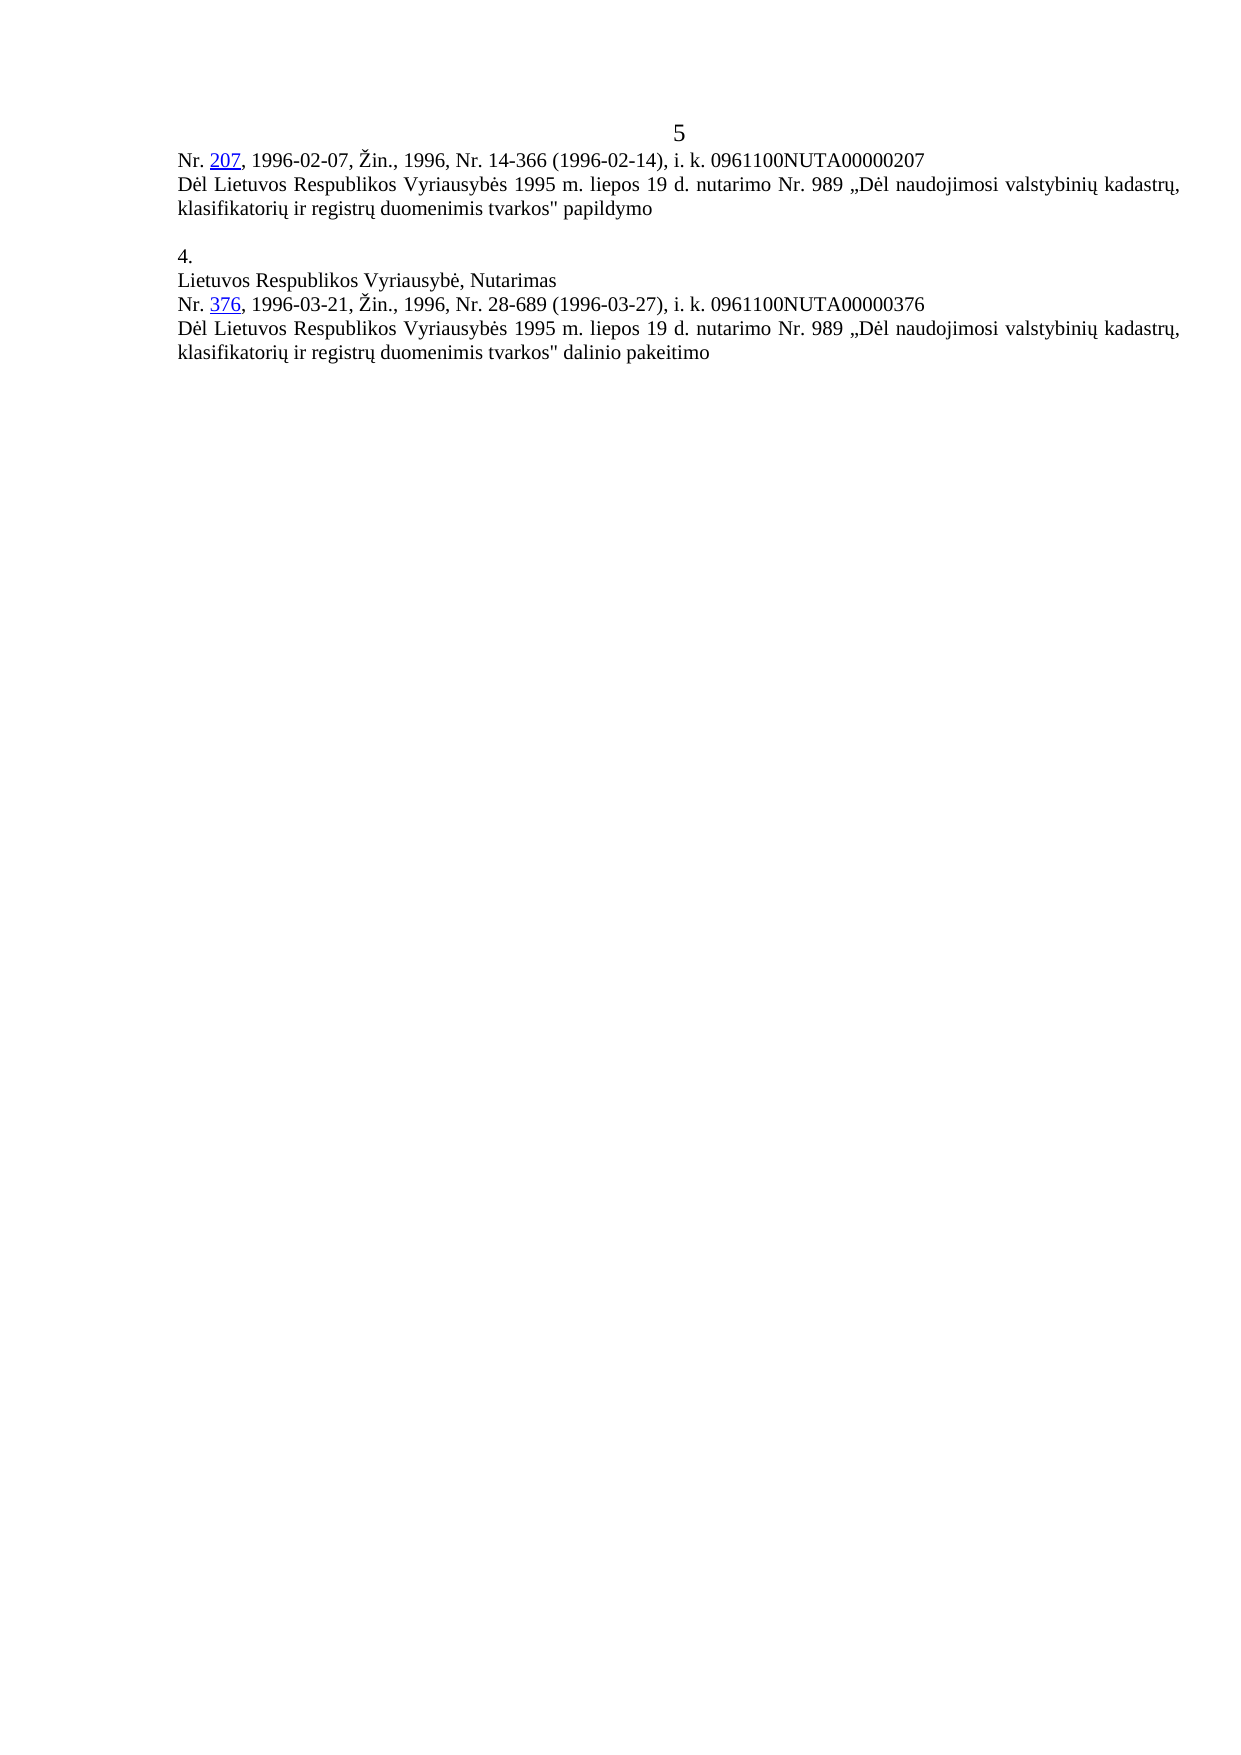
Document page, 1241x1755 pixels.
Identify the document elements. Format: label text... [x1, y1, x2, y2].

text Dėl Lietuvos Respublikos Vyriausybės 1995 m. liepos 19 d. nutarimo Nr. 989 „Dėl naudojimosi valstybinių kadastrų, klasifikatorių ir registrų duomenimis tvarkos" papildymo [177, 172, 1181, 220]
text Lietuvos Respublikos Vyriausybė, Nutarimas [177, 268, 1181, 292]
text Nr. 207, 1996-02-07, Žin., 1996, Nr. 14-366 (1996-02-14), i. k. 0961100NUTA00000207 [177, 148, 1181, 172]
text 4. [177, 244, 1181, 268]
text Dėl Lietuvos Respublikos Vyriausybės 1995 m. liepos 19 d. nutarimo Nr. 989 „Dėl naudojimosi valstybinių kadastrų, klasifikatorių ir registrų duomenimis tvarkos" dalinio pakeitimo [177, 316, 1181, 364]
text Nr. 376, 1996-03-21, Žin., 1996, Nr. 28-689 (1996-03-27), i. k. 0961100NUTA00000376 [177, 292, 1181, 316]
